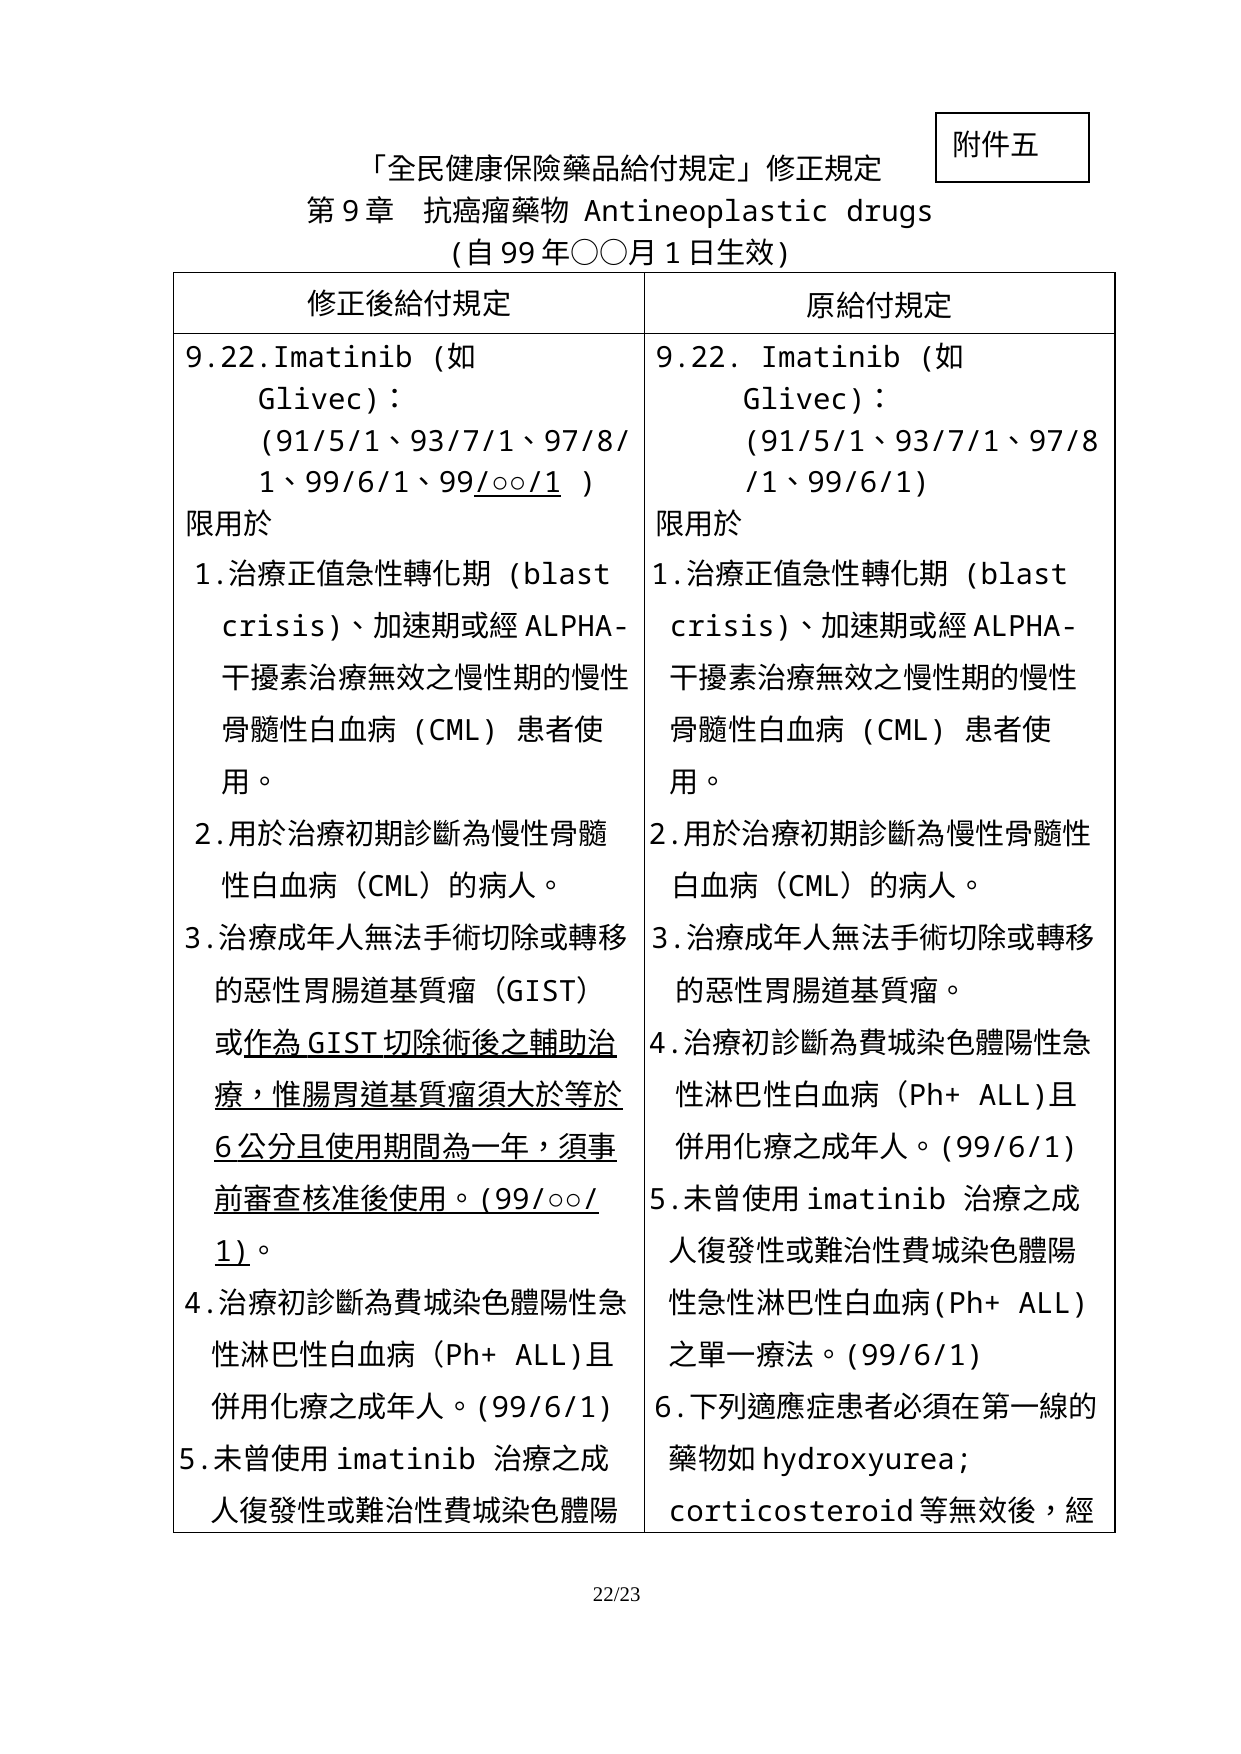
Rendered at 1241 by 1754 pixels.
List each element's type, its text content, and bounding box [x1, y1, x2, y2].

text 附件五 [952, 121, 1073, 164]
text [937, 114, 1088, 181]
text 第9章 抗癌瘤藥物 Antineoplastic drugs [148, 187, 1092, 230]
text 「全民健康保險藥品給付規定」修正規定 [148, 148, 1092, 187]
table_cell 9.22.Imatinib (如Glivec)：(91/5/1、93/7/1、97/8/1、99/6/1、99/○○/1 ) 限用於 1.治療正值急性轉化期 (blast crisis)、加速期或經ALPHA-干擾素治療無效之慢性期的慢性骨髓性白血病 (CML) 患者使用。 2.用於治療初期診斷為慢性骨髓性白血病（CML）的病人。 3.治療成年人無法手術切除或轉移的惡性胃腸道基質瘤（GIST）或作為GIST切除術後之輔助治療，惟腸胃道基質瘤須大於等於6公分且使用期間為一年，須事前審查核准後使用。(99/○○/1)。 4.治療初診斷為費城染色體陽性急性淋巴性白血病（Ph+ ALL)且併用化療之成年人。(99/6/1) 5.未曾使用imatinib 治療之成人復發性或難治性費城染色體陽 [174, 334, 644, 1532]
table_cell 9.22. Imatinib (如Glivec)：(91/5/1、93/7/1、97/8/1、99/6/1) 限用於 1.治療正值急性轉化期 (blast crisis)、加速期或經ALPHA-干擾素治療無效之慢性期的慢性骨髓性白血病 (CML) 患者使用。 2.用於治療初期診斷為慢性骨髓性白血病（CML）的病人。 3.治療成年人無法手術切除或轉移的惡性胃腸道基質瘤。 4.治療初診斷為費城染色體陽性急性淋巴性白血病（Ph+ ALL)且併用化療之成年人。(99/6/1) 5.未曾使用imatinib 治療之成人復發性或難治性費城染色體陽性急性淋巴性白血病(Ph+ ALL)之單一療法。(99/6/1) 6.下列適應症患者必須在第一線的藥物如hydroxyurea; corticosteroid等無效後，經事前審查核准才可使用，且每6個月需重新申請審查。(99/6/1) (1)治療患有與血小板衍生生長因子受體（PDGFR)基因重組相關之骨髓發育不全症候群(MDS)/骨髓增生性疾病(MPD)之成人。 (2)治療嗜伊紅性白血球增加症候群(HES)與/或慢性嗜伊紅性白血病(CEL)且有血小板衍生生長因子受體(PDGFR)基因重組之成人患者，且存在器官侵犯証據者。 7.治療患有無法手術切除、復發性或轉移性且有血小板衍生生長因子受體(PDGFR)基因重組之隆突性皮膚纖維肉瘤(DFSP)之成人患者。 (99/6/1) 1. [645, 334, 1114, 1532]
table_header 修正後給付規定 [174, 273, 644, 333]
table_header 原給付規定 [645, 273, 1114, 333]
text (自99年○○月1日生效) [448, 230, 1092, 272]
